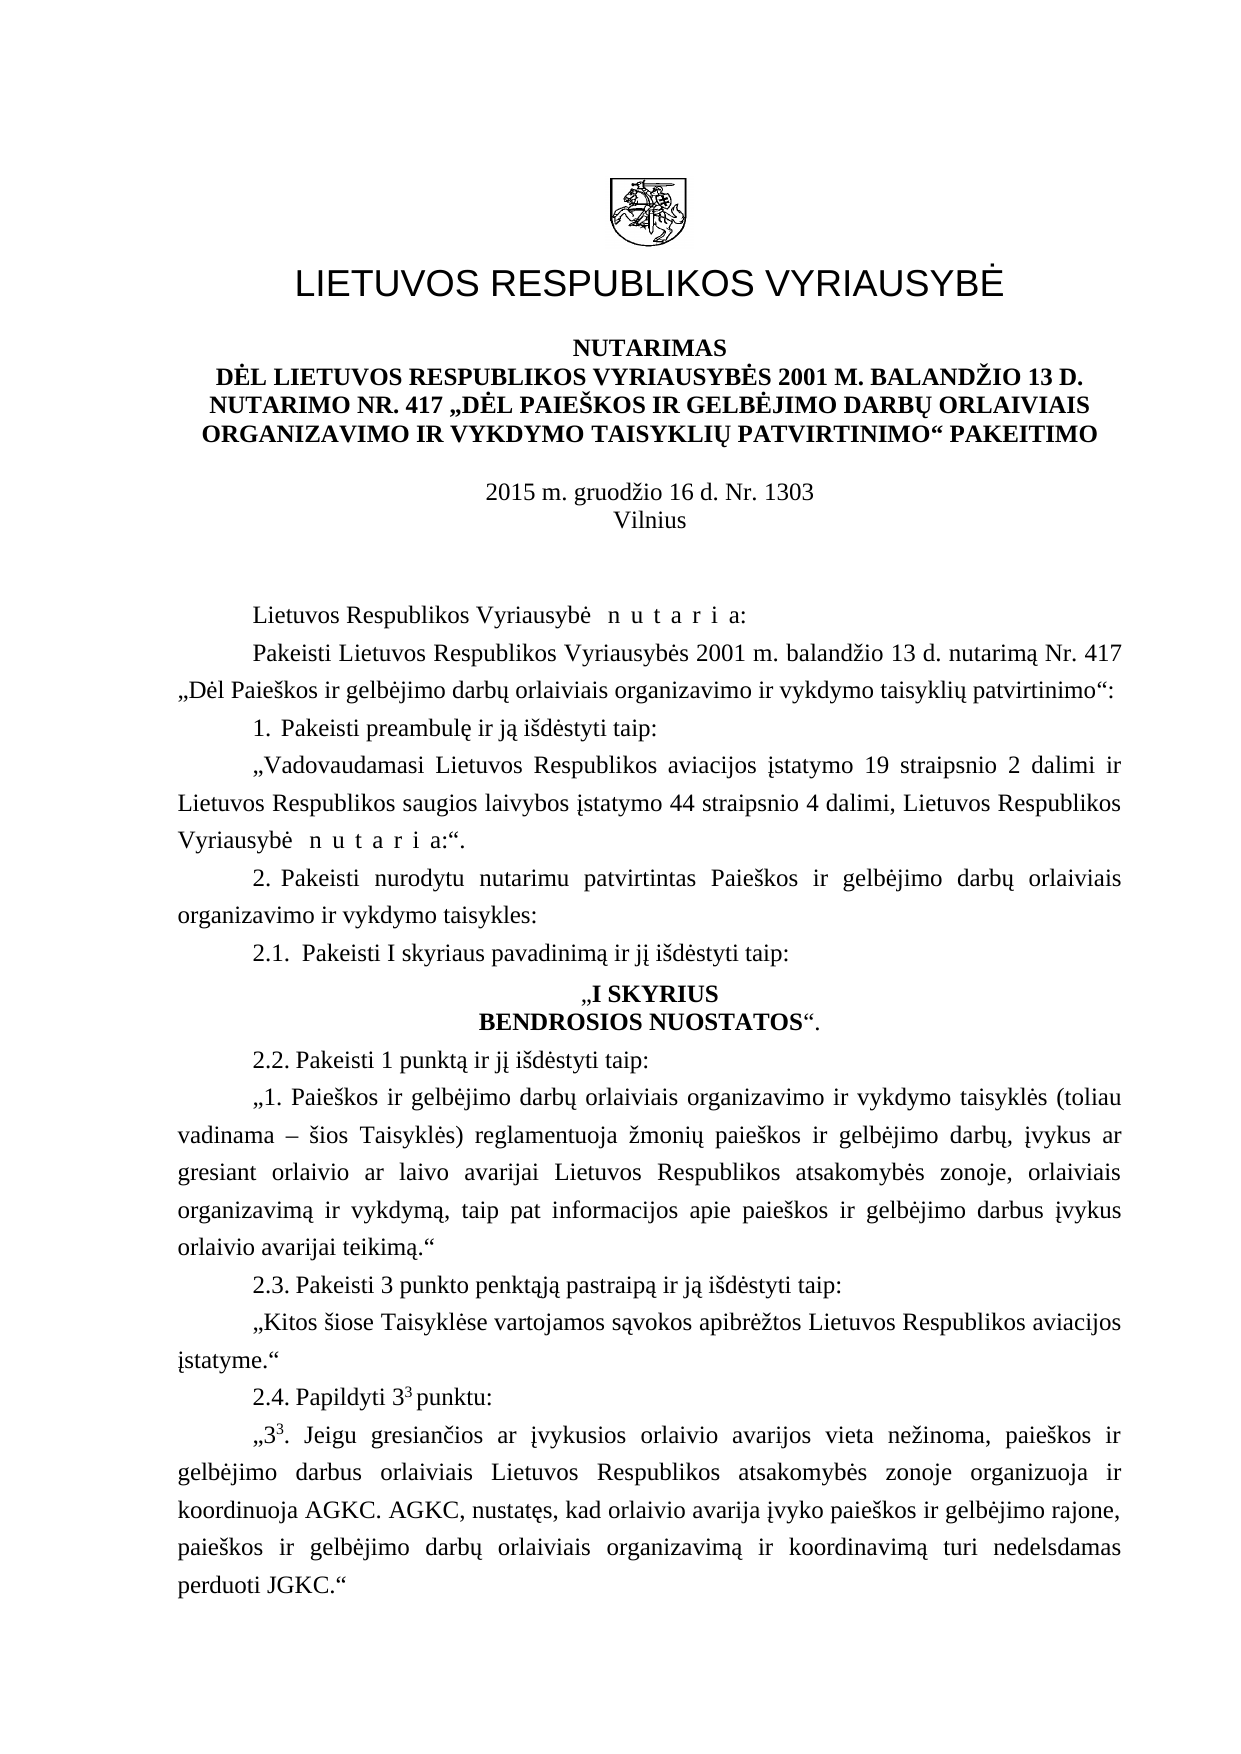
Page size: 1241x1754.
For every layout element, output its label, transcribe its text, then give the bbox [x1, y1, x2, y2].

text 2. Pakeisti nurodytu nutarimu patvirtintas Paieškos ir gelbėjimo darbų orlaiviais organizavimo ir vykdymo taisykles: [177, 854, 1122, 929]
text „1. Paieškos ir gelbėjimo darbų orlaiviais organizavimo ir vykdymo taisyklės (toliau vadinama – šios Taisyklės) reglamentuoja žmonių paieškos ir gelbėjimo darbų, įvykus ar gresiant orlaivio ar laivo avarijai Lietuvos Respublikos atsakomybės zonoje, orlaiviais organizavimą ir vykdymą, taip pat informacijos apie paieškos ir gelbėjimo darbus įvykus orlaivio avarijai teikimą.“ [177, 1074, 1122, 1261]
text „I SKYRIUS [177, 979, 1122, 1007]
text Lietuvos Respublikos Vyriausybė nutaria: [177, 592, 1122, 629]
text BENDROSIOS NUOSTATOS“. [177, 1007, 1122, 1036]
text „33. Jeigu gresiančios ar įvykusios orlaivio avarijos vieta nežinoma, paieškos ir gelbėjimo darbus orlaiviais Lietuvos Respublikos atsakomybės zonoje organizuoja ir koordinuoja AGKC. AGKC, nustatęs, kad orlaivio avarija įvyko paieškos ir gelbėjimo rajone, paieškos ir gelbėjimo darbų orlaiviais organizavimą ir koordinavimą turi nedelsdamas perduoti JGKC.“ [177, 1411, 1122, 1599]
text 2.3. Pakeisti 3 punkto penktąją pastraipą ir ją išdėstyti taip: [177, 1261, 1122, 1299]
text 2.1. Pakeisti I skyriaus pavadinimą ir jį išdėstyti taip: [177, 929, 1122, 967]
text Lietuvos Respublikos Vyriausybė [177, 261, 1122, 304]
text 1. Pakeisti preambulę ir ją išdėstyti taip: [177, 704, 1122, 742]
text „Kitos šiose Taisyklėse vartojamos sąvokos apibrėžtos Lietuvos Respublikos aviacijos įstatyme.“ [177, 1299, 1122, 1374]
text Dėl LIETUVOS RESPUBLIKOS VYRIAUSYBĖS 2001 M. BALANDŽIO 13 D. NUTARIMO NR. 417 „DĖL PAIEŠKOS IR GELBĖJIMO DARBŲ ORLAIVIAIS ORGANIZAVIMO IR VYKDYMO TAISYKLIŲ PATVIRTINIMO“ PAKEITIMO [177, 362, 1122, 448]
text 2.4. Papildyti 33 punktu: [177, 1374, 1122, 1411]
text nutarimas [177, 333, 1122, 362]
text „Vadovaudamasi Lietuvos Respublikos aviacijos įstatymo 19 straipsnio 2 dalimi ir Lietuvos Respublikos saugios laivybos įstatymo 44 straipsnio 4 dalimi, Lietuvos Respublikos Vyriausybė nutaria:“. [177, 742, 1122, 854]
text 2015 m. gruodžio 16 d. Nr. 1303 Vilnius [177, 477, 1122, 534]
text 2.2. Pakeisti 1 punktą ir jį išdėstyti taip: [177, 1036, 1122, 1074]
text Pakeisti Lietuvos Respublikos Vyriausybės 2001 m. balandžio 13 d. nutarimą Nr. 417 „Dėl Paieškos ir gelbėjimo darbų orlaiviais organizavimo ir vykdymo taisyklių patvirtinimo“: [177, 629, 1122, 704]
